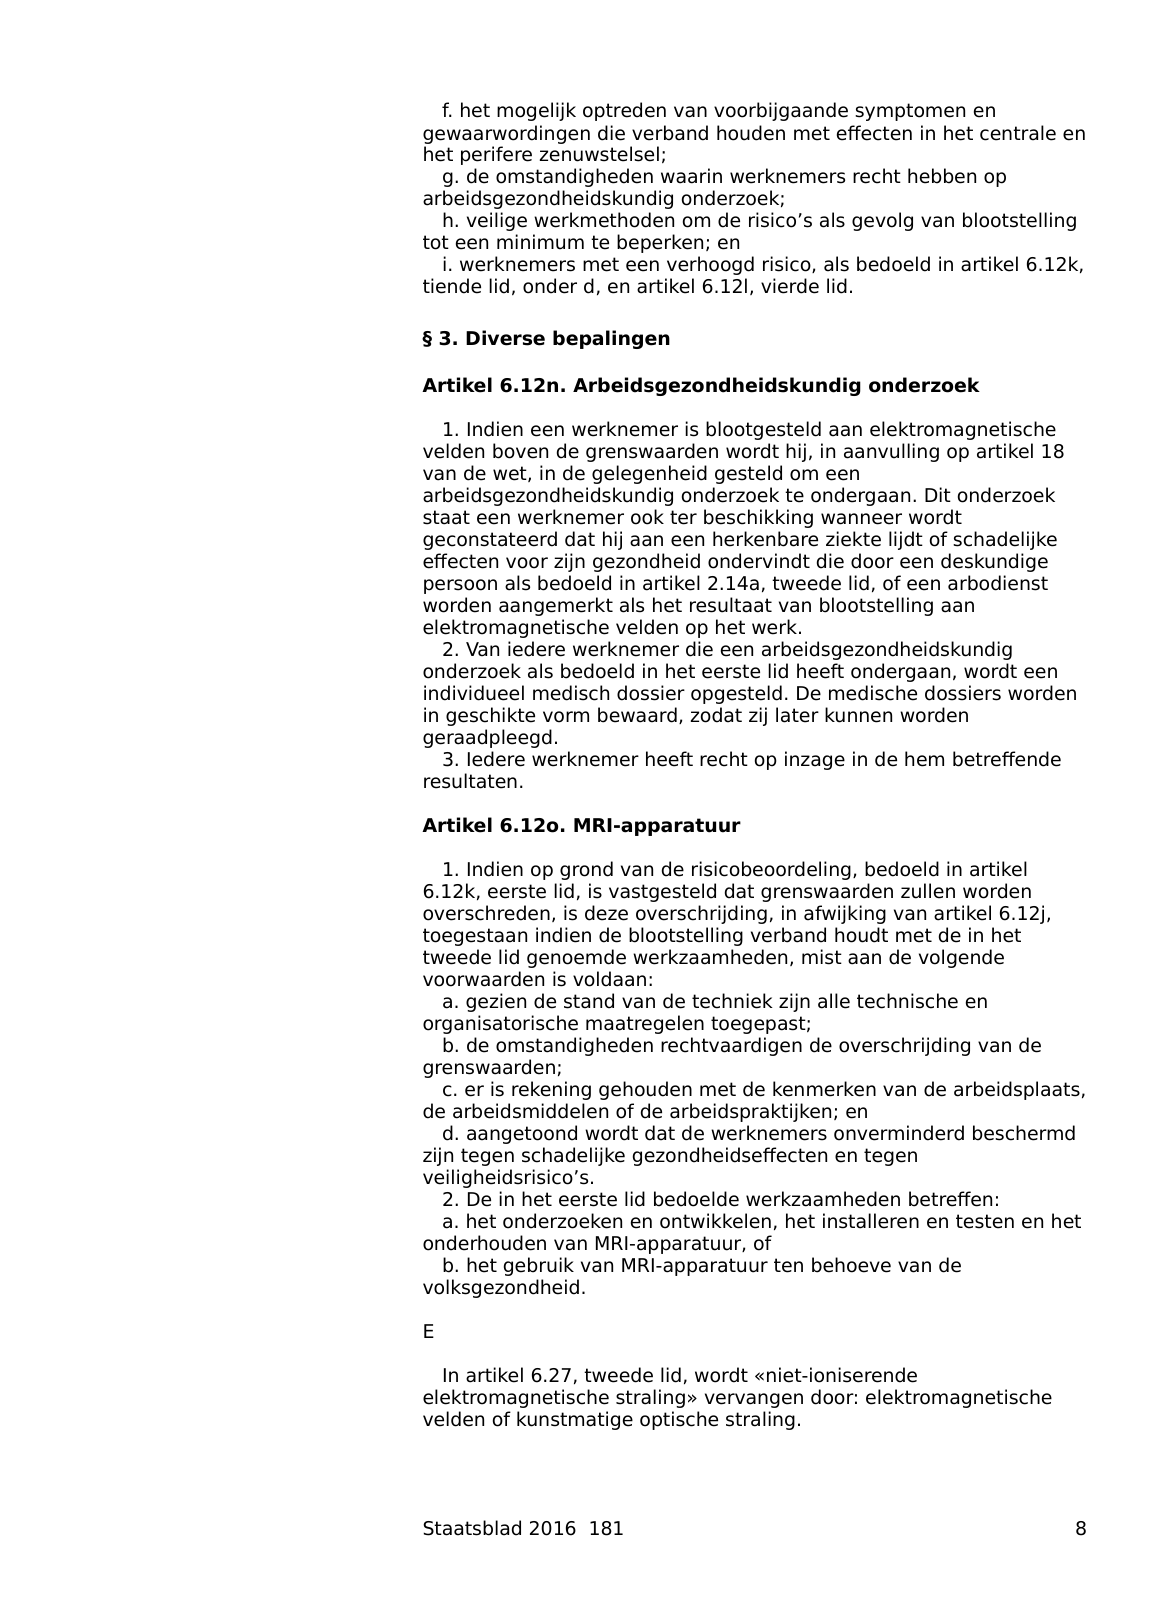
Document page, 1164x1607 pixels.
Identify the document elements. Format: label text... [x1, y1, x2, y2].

text f. het mogelijk optreden van voorbijgaande symptomen en gewaarwordingen die verband houden met effecten in het centrale en het perifere zenuwstelsel; [422, 100, 1087, 166]
subtitle § 3. Diverse bepalingen [422, 328, 1087, 350]
text a. gezien de stand van de techniek zijn alle technische en organisatorische maatregelen toegepast; [422, 991, 1087, 1035]
text 2. Van iedere werknemer die een arbeidsgezondheidskundig onderzoek als bedoeld in het eerste lid heeft ondergaan, wordt een individueel medisch dossier opgesteld. De medische dossiers worden in geschikte vorm bewaard, zodat zij later kunnen worden geraadpleegd. [422, 639, 1087, 749]
text g. de omstandigheden waarin werknemers recht hebben op arbeidsgezondheidskundig onderzoek; [422, 166, 1087, 210]
subtitle Artikel 6.12o. MRI-apparatuur [422, 815, 1087, 837]
text i. werknemers met een verhoogd risico, als bedoeld in artikel 6.12k, tiende lid, onder d, en artikel 6.12l, vierde lid. [422, 254, 1087, 298]
text E [422, 1321, 1087, 1343]
text 2. De in het eerste lid bedoelde werkzaamheden betreffen: [422, 1189, 1087, 1211]
text 1. Indien op grond van de risicobeoordeling, bedoeld in artikel 6.12k, eerste lid, is vastgesteld dat grenswaarden zullen worden overschreden, is deze overschrijding, in afwijking van artikel 6.12j, toegestaan indien de blootstelling verband houdt met de in het tweede lid genoemde werkzaamheden, mist aan de volgende voorwaarden is voldaan: [422, 859, 1087, 991]
text b. de omstandigheden rechtvaardigen de overschrijding van de grenswaarden; [422, 1035, 1087, 1079]
text b. het gebruik van MRI-apparatuur ten behoeve van de volksgezondheid. [422, 1255, 1087, 1299]
subtitle Artikel 6.12n. Arbeidsgezondheidskundig onderzoek [422, 375, 1087, 397]
text In artikel 6.27, tweede lid, wordt «niet-ioniserende elektromagnetische straling» vervangen door: elektromagnetische velden of kunstmatige optische straling. [422, 1365, 1087, 1431]
text a. het onderzoeken en ontwikkelen, het installeren en testen en het onderhouden van MRI-apparatuur, of [422, 1211, 1087, 1255]
text c. er is rekening gehouden met de kenmerken van de arbeidsplaats, de arbeidsmiddelen of de arbeidspraktijken; en [422, 1079, 1087, 1123]
text 1. Indien een werknemer is blootgesteld aan elektromagnetische velden boven de grenswaarden wordt hij, in aanvulling op artikel 18 van de wet, in de gelegenheid gesteld om een arbeidsgezondheidskundig onderzoek te ondergaan. Dit onderzoek staat een werknemer ook ter beschikking wanneer wordt geconstateerd dat hij aan een herkenbare ziekte lijdt of schadelijke effecten voor zijn gezondheid ondervindt die door een deskundige persoon als bedoeld in artikel 2.14a, tweede lid, of een arbodienst worden aangemerkt als het resultaat van blootstelling aan elektromagnetische velden op het werk. [422, 419, 1087, 639]
text d. aangetoond wordt dat de werknemers onverminderd beschermd zijn tegen schadelijke gezondheidseffecten en tegen veiligheidsrisico’s. [422, 1123, 1087, 1189]
text h. veilige werkmethoden om de risico’s als gevolg van blootstelling tot een minimum te beperken; en [422, 210, 1087, 254]
text 3. Iedere werknemer heeft recht op inzage in de hem betreffende resultaten. [422, 749, 1087, 793]
